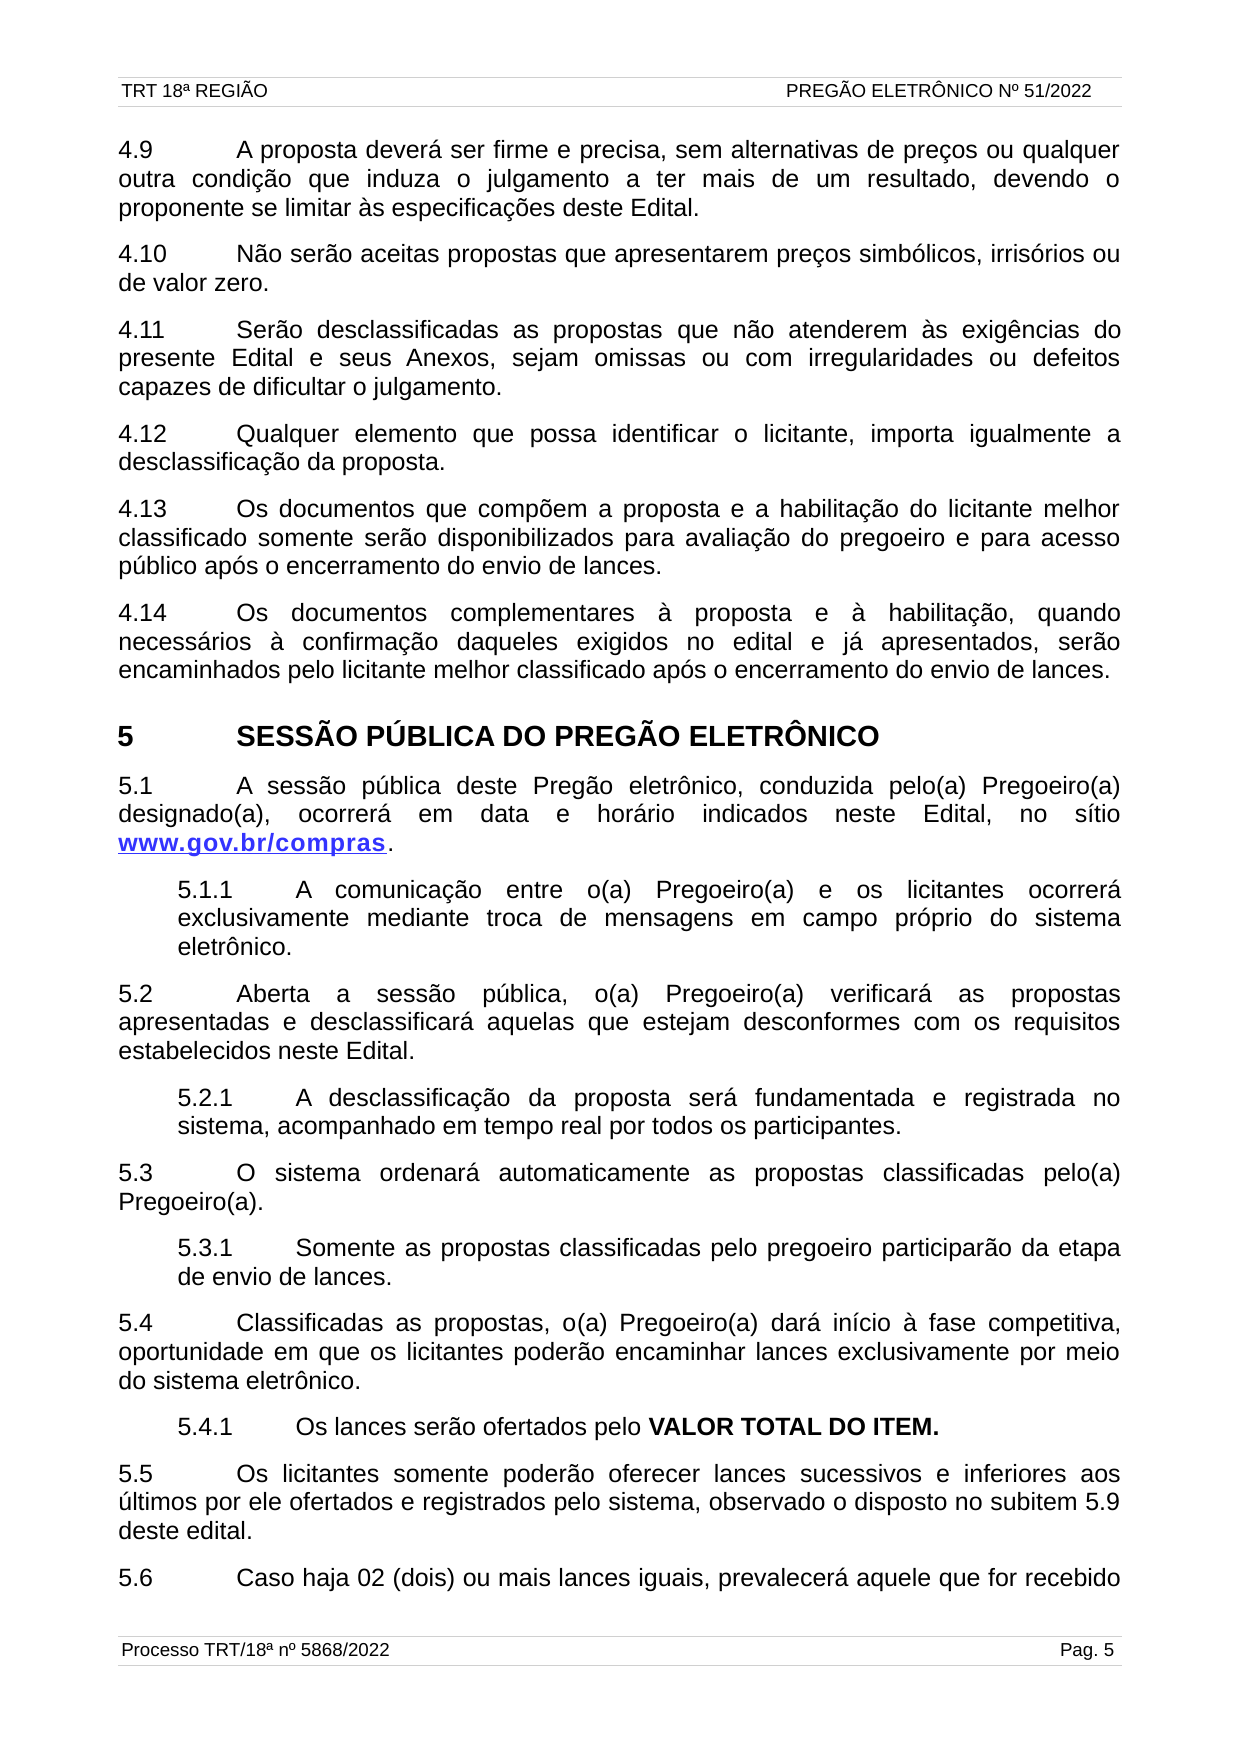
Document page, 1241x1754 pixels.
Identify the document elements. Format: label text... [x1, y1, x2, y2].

text 5.4.1 Os lances serão ofertados pelo VALOR TOTAL DO ITEM. [177, 1412, 1122, 1441]
text 5.1 A sessão pública deste Pregão eletrônico, conduzida pelo(a) Pregoeiro(a) designado(a), ocorrerá em data e horário indicados neste Edital, no sítio www.gov.br/compras. [118, 771, 1122, 857]
list 4.12 Qualquer elemento que possa identificar o licitante, importa igualmente a desclassificação da proposta. [118, 419, 1122, 476]
text 5.4 Classificadas as propostas, o(a) Pregoeiro(a) dará início à fase competitiva, oportunidade em que os licitantes poderão encaminhar lances exclusivamente por meio do sistema eletrônico. [118, 1308, 1122, 1394]
text 5.3.1 Somente as propostas classificadas pelo pregoeiro participarão da etapa de envio de lances. [177, 1233, 1122, 1291]
text 4.14 Os documentos complementares à proposta e à habilitação, quando necessários à confirmação daqueles exigidos no edital e já apresentados, serão encaminhados pelo licitante melhor classificado após o encerramento do envio de lances. [118, 598, 1122, 684]
text 5.6 Caso haja 02 (dois) ou mais lances iguais, prevalecerá aquele que for recebido [118, 1563, 1122, 1591]
text 4.13 Os documentos que compõem a proposta e a habilitação do licitante melhor classificado somente serão disponibilizados para avaliação do pregoeiro e para acesso público após o encerramento do envio de lances. [118, 494, 1122, 580]
text 4.9 A proposta deverá ser firme e precisa, sem alternativas de preços ou qualquer outra condição que induza o julgamento a ter mais de um resultado, devendo o proponente se limitar às especificações deste Edital. [118, 136, 1122, 222]
text 4.10 Não serão aceitas propostas que apresentarem preços simbólicos, irrisórios ou de valor zero. [118, 239, 1122, 297]
text 5.1.1 A comunicação entre o(a) Pregoeiro(a) e os licitantes ocorrerá exclusivamente mediante troca de mensagens em campo próprio do sistema eletrônico. [177, 875, 1122, 961]
text 5 SESSÃO PÚBLICA DO PREGÃO ELETRÔNICO [117, 719, 1122, 753]
text 4.11 Serão desclassificadas as propostas que não atenderem às exigências do presente Edital e seus Anexos, sejam omissas ou com irregularidades ou defeitos capazes de dificultar o julgamento. [118, 315, 1122, 401]
text 5.5 Os licitantes somente poderão oferecer lances sucessivos e inferiores aos últimos por ele ofertados e registrados pelo sistema, observado o disposto no subitem 5.9 deste edital. [118, 1459, 1122, 1545]
text 5.3 O sistema ordenará automaticamente as propostas classificadas pelo(a) Pregoeiro(a). [118, 1158, 1122, 1215]
text 5.2.1 A desclassificação da proposta será fundamentada e registrada no sistema, acompanhado em tempo real por todos os participantes. [177, 1083, 1122, 1140]
text 5.2 Aberta a sessão pública, o(a) Pregoeiro(a) verificará as propostas apresentadas e desclassificará aquelas que estejam desconformes com os requisitos estabelecidos neste Edital. [118, 979, 1122, 1065]
